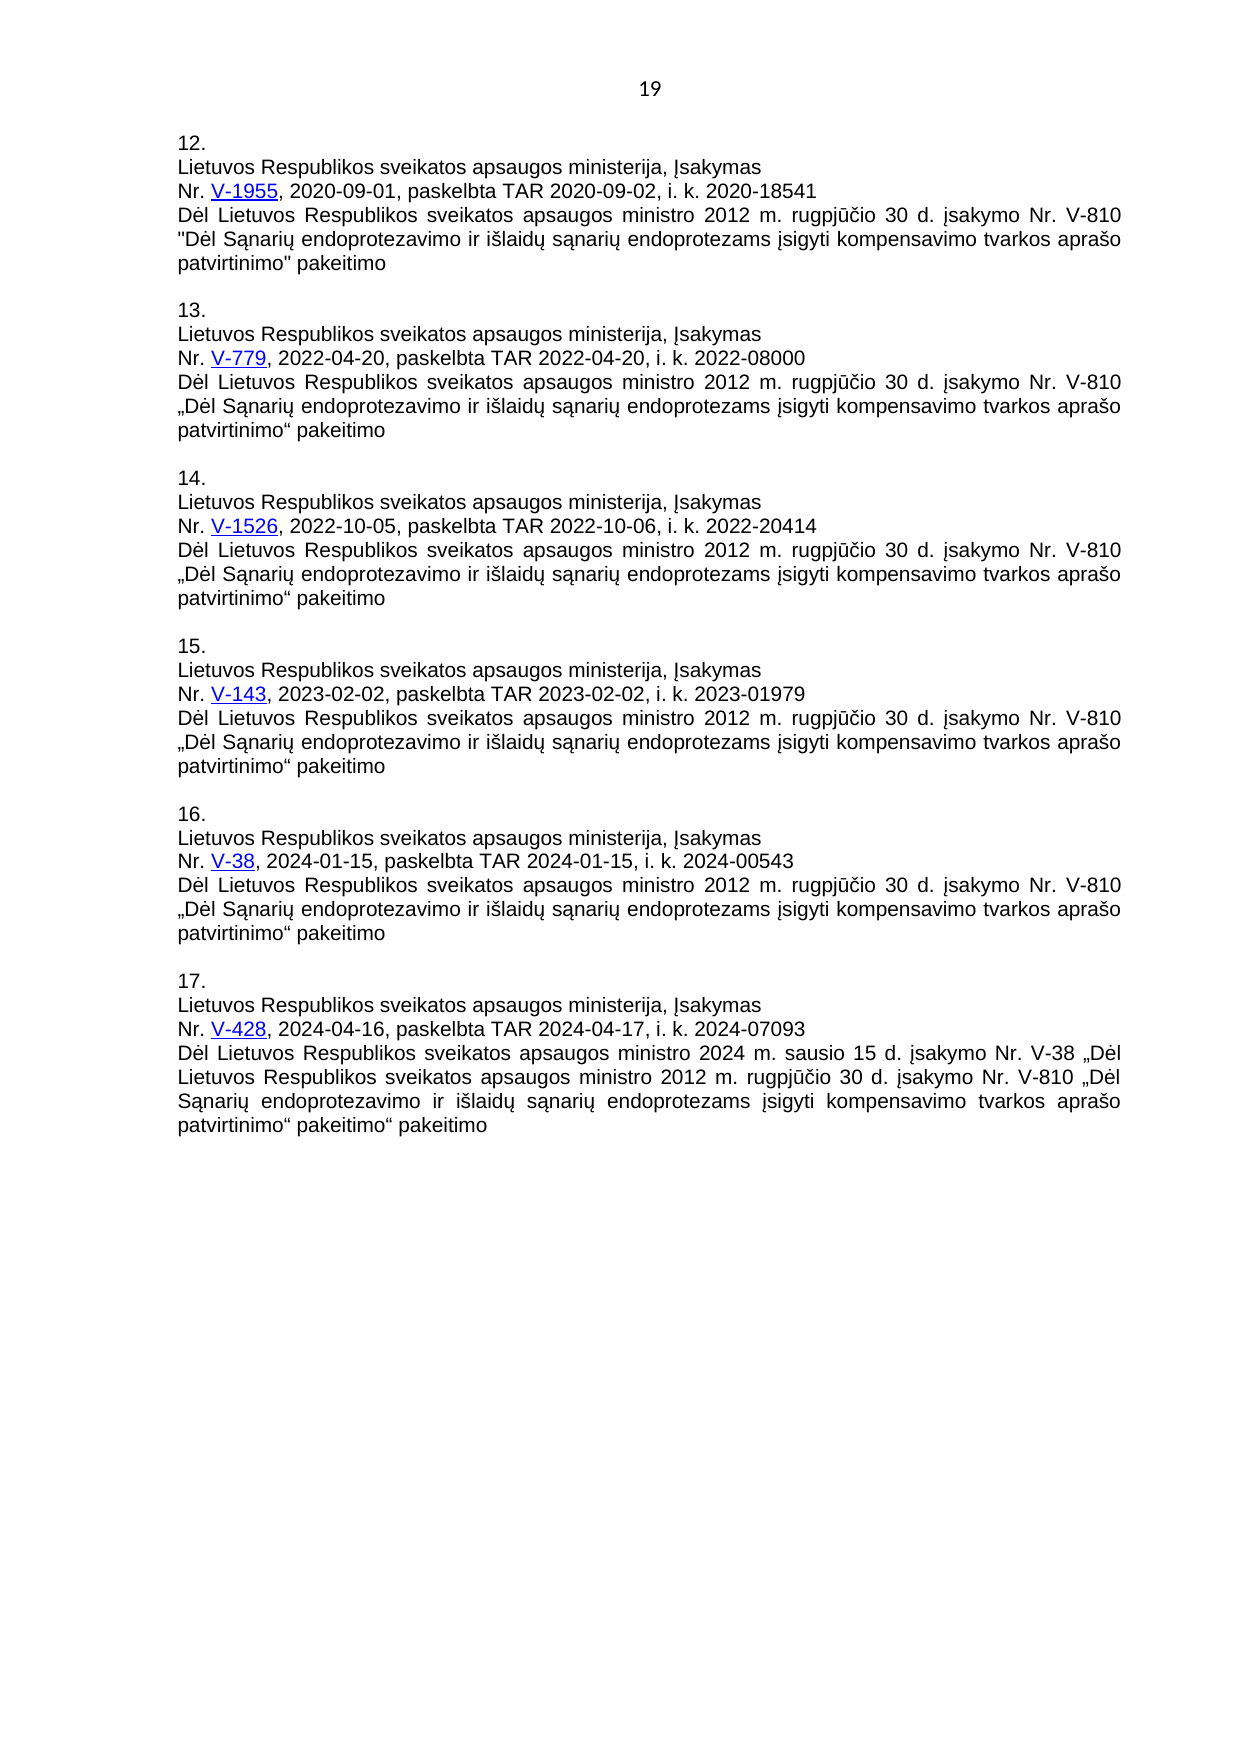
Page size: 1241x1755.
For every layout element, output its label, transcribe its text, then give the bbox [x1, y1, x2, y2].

text Nr. V-1526, 2022-10-05, paskelbta TAR 2022-10-06, i. k. 2022-20414 [177, 514, 1122, 538]
text Lietuvos Respublikos sveikatos apsaugos ministerija, Įsakymas [177, 825, 1122, 849]
text 12. [177, 131, 1122, 154]
text 16. [177, 801, 1122, 825]
text 15. [177, 634, 1122, 658]
text Lietuvos Respublikos sveikatos apsaugos ministerija, Įsakymas [177, 993, 1122, 1017]
text Lietuvos Respublikos sveikatos apsaugos ministerija, Įsakymas [177, 658, 1122, 682]
text Nr. V-143, 2023-02-02, paskelbta TAR 2023-02-02, i. k. 2023-01979 [177, 682, 1122, 706]
text 13. [177, 298, 1122, 322]
text Lietuvos Respublikos sveikatos apsaugos ministerija, Įsakymas [177, 490, 1122, 514]
text Dėl Lietuvos Respublikos sveikatos apsaugos ministro 2012 m. rugpjūčio 30 d. įsakymo Nr. V-810 "Dėl Sąnarių endoprotezavimo ir išlaidų sąnarių endoprotezams įsigyti kompensavimo tvarkos aprašo patvirtinimo" pakeitimo [177, 202, 1122, 274]
text Dėl Lietuvos Respublikos sveikatos apsaugos ministro 2024 m. sausio 15 d. įsakymo Nr. V-38 „Dėl Lietuvos Respublikos sveikatos apsaugos ministro 2012 m. rugpjūčio 30 d. įsakymo Nr. V-810 „Dėl Sąnarių endoprotezavimo ir išlaidų sąnarių endoprotezams įsigyti kompensavimo tvarkos aprašo patvirtinimo“ pakeitimo“ pakeitimo [177, 1041, 1122, 1137]
text Lietuvos Respublikos sveikatos apsaugos ministerija, Įsakymas [177, 322, 1122, 346]
text Dėl Lietuvos Respublikos sveikatos apsaugos ministro 2012 m. rugpjūčio 30 d. įsakymo Nr. V-810 „Dėl Sąnarių endoprotezavimo ir išlaidų sąnarių endoprotezams įsigyti kompensavimo tvarkos aprašo patvirtinimo“ pakeitimo [177, 538, 1122, 610]
text 14. [177, 466, 1122, 490]
text Dėl Lietuvos Respublikos sveikatos apsaugos ministro 2012 m. rugpjūčio 30 d. įsakymo Nr. V-810 „Dėl Sąnarių endoprotezavimo ir išlaidų sąnarių endoprotezams įsigyti kompensavimo tvarkos aprašo patvirtinimo“ pakeitimo [177, 873, 1122, 945]
text Nr. V-38, 2024-01-15, paskelbta TAR 2024-01-15, i. k. 2024-00543 [177, 849, 1122, 873]
text Nr. V-428, 2024-04-16, paskelbta TAR 2024-04-17, i. k. 2024-07093 [177, 1017, 1122, 1041]
text Lietuvos Respublikos sveikatos apsaugos ministerija, Įsakymas [177, 154, 1122, 178]
text Dėl Lietuvos Respublikos sveikatos apsaugos ministro 2012 m. rugpjūčio 30 d. įsakymo Nr. V-810 „Dėl Sąnarių endoprotezavimo ir išlaidų sąnarių endoprotezams įsigyti kompensavimo tvarkos aprašo patvirtinimo“ pakeitimo [177, 706, 1122, 777]
text Nr. V-779, 2022-04-20, paskelbta TAR 2022-04-20, i. k. 2022-08000 [177, 346, 1122, 370]
text Dėl Lietuvos Respublikos sveikatos apsaugos ministro 2012 m. rugpjūčio 30 d. įsakymo Nr. V-810 „Dėl Sąnarių endoprotezavimo ir išlaidų sąnarių endoprotezams įsigyti kompensavimo tvarkos aprašo patvirtinimo“ pakeitimo [177, 370, 1122, 442]
text Nr. V-1955, 2020-09-01, paskelbta TAR 2020-09-02, i. k. 2020-18541 [177, 178, 1122, 202]
text 17. [177, 969, 1122, 993]
